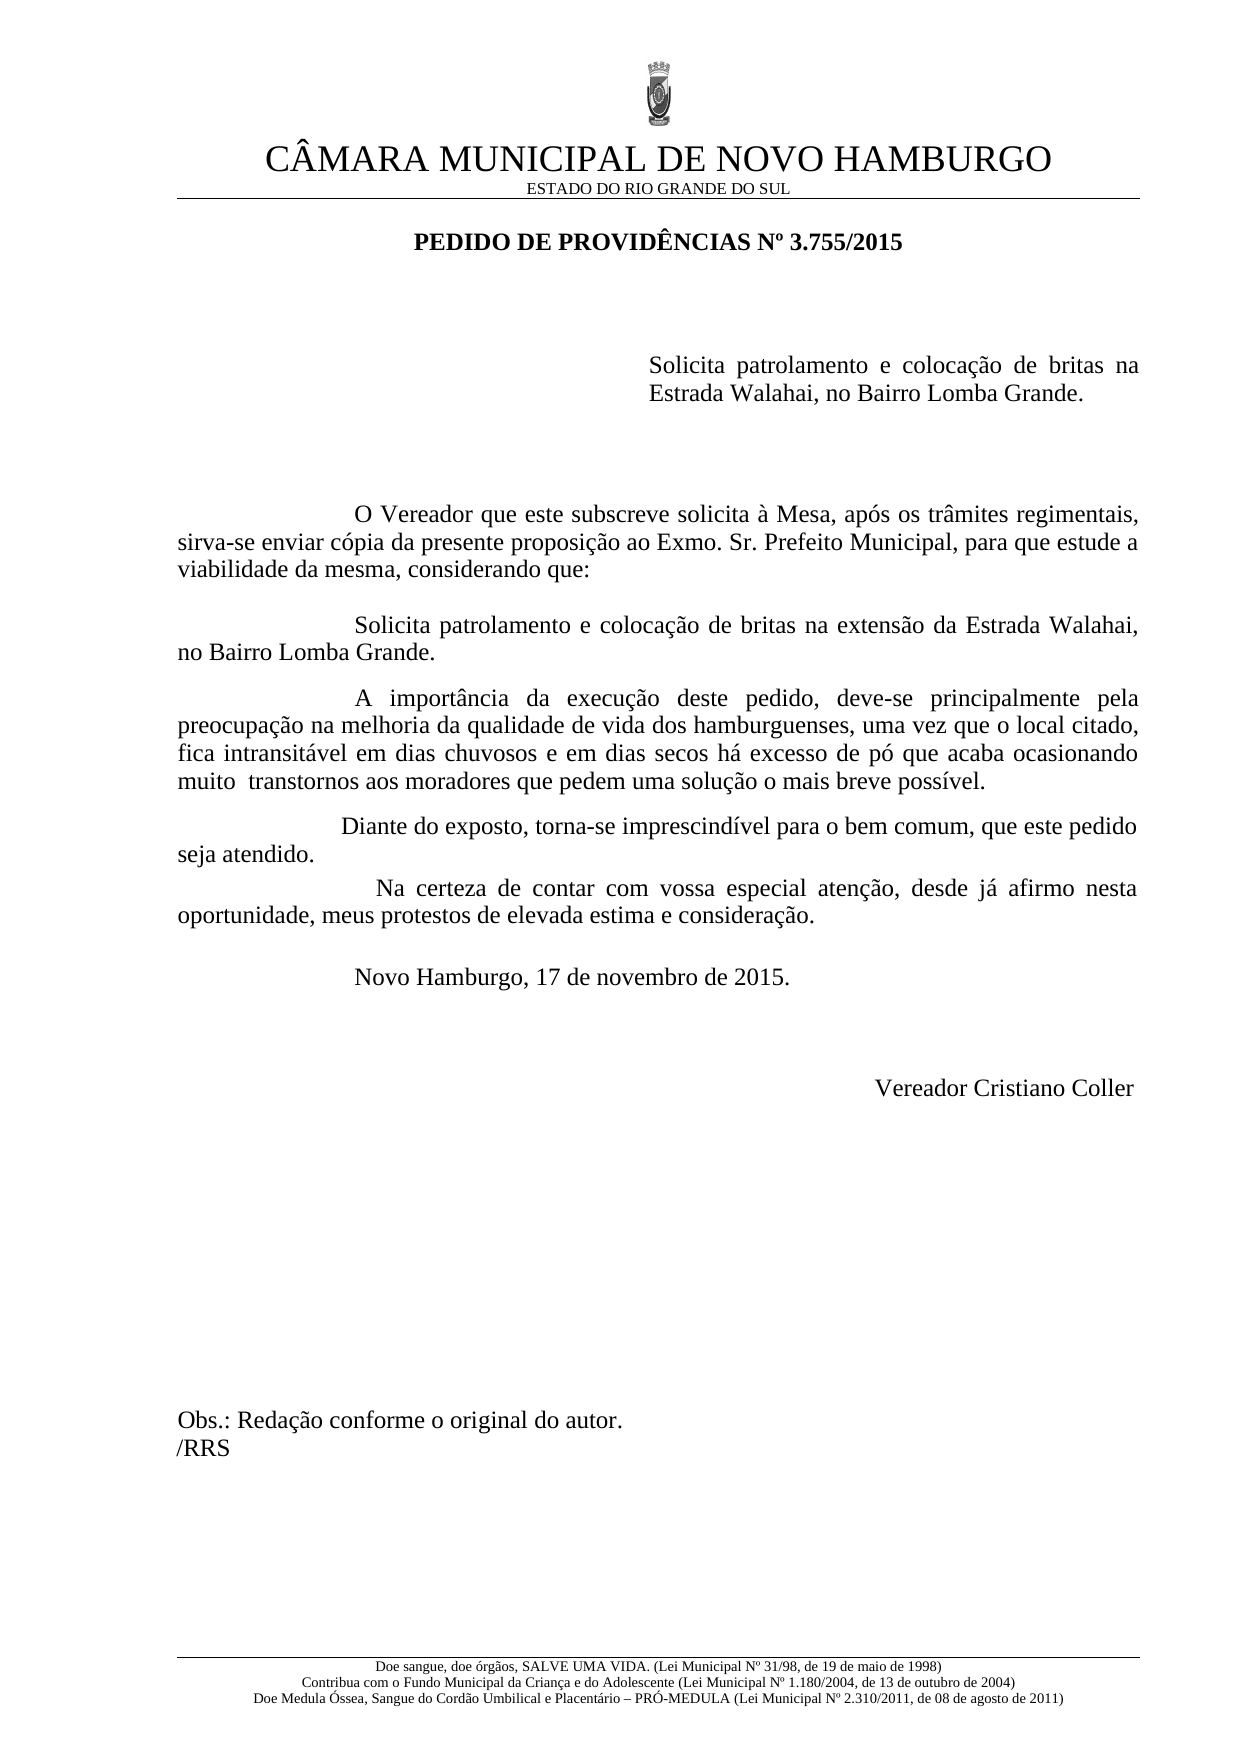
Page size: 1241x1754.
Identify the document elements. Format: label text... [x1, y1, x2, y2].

text /RRS [176, 1434, 1140, 1462]
text Na certeza de contar com vossa especial atenção, desde já afirmo nesta oportunidade, meus protestos de elevada estima e consideração. [177, 874, 1140, 929]
text A importância da execução deste pedido, deve-se principalmente pela preocupação na melhoria da qualidade de vida dos hamburguenses, uma vez que o local citado, fica intransitável em dias chuvosos e em dias secos há excesso de pó que acaba ocasionando muito transtornos aos moradores que pedem uma solução o mais breve possível. [177, 684, 1140, 795]
text O Vereador que este subscreve solicita à Mesa, após os trâmites regimentais, sirva-se enviar cópia da presente proposição ao Exmo. Sr. Prefeito Municipal, para que estude a viabilidade da mesma, considerando que: [177, 500, 1140, 583]
text PEDIDO DE PROVIDÊNCIAS Nº 3.755/2015 [177, 228, 1140, 256]
text Novo Hamburgo, 17 de novembro de 2015. [177, 963, 1140, 991]
text Obs.: Redação conforme o original do autor. [177, 1406, 1140, 1434]
text Diante do exposto, torna-se imprescindível para o bem comum, que este pedido seja atendido. [177, 812, 1140, 868]
text Solicita patrolamento e colocação de britas na extensão da Estrada Walahai, no Bairro Lomba Grande. [177, 611, 1140, 666]
text Vereador Cristiano Coller [177, 1074, 1140, 1101]
text Solicita patrolamento e colocação de britas na Estrada Walahai, no Bairro Lomba Grande. [649, 352, 1140, 407]
